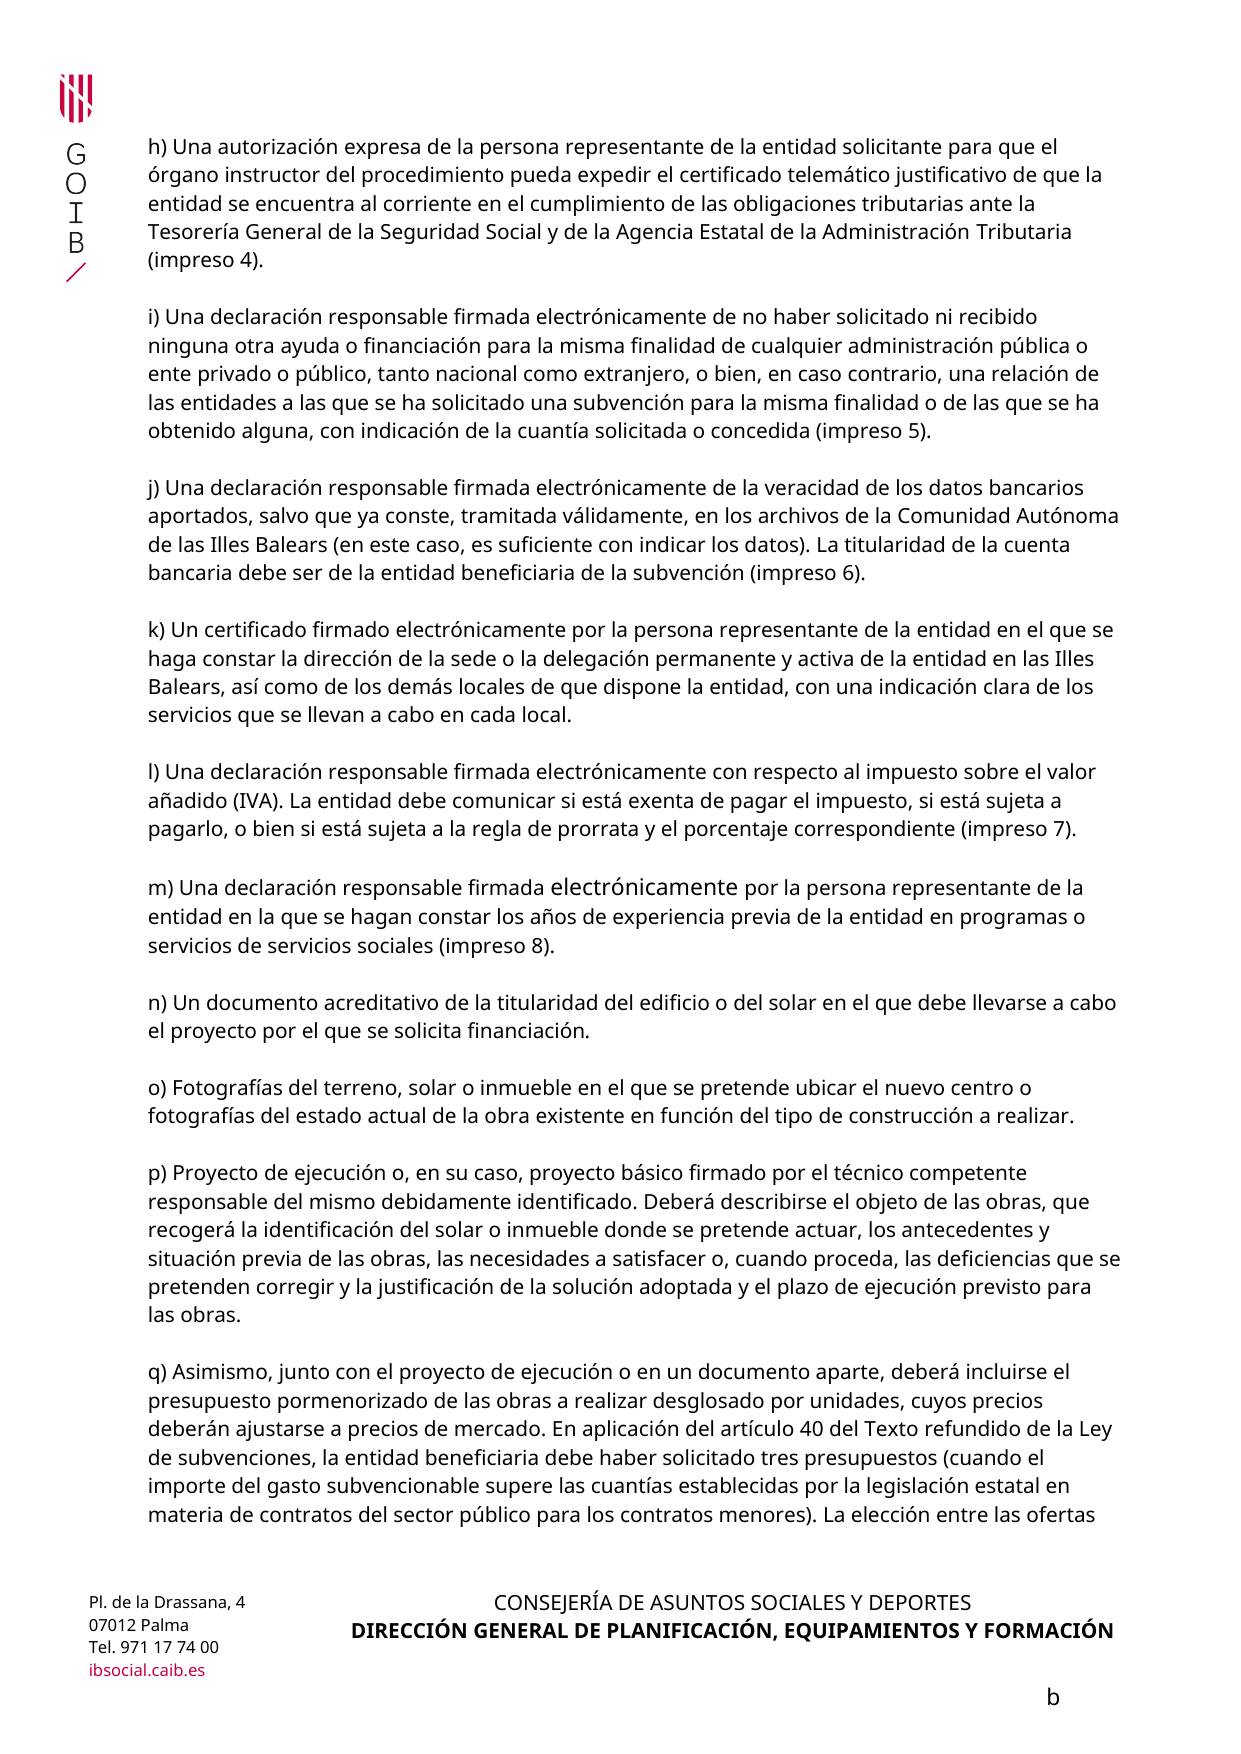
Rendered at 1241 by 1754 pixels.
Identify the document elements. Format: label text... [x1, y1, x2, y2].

list q) Asimismo, junto con el proyecto de ejecución o en un documento aparte, deberá incluirse el presupuesto pormenorizado de las obras a realizar desglosado por unidades, cuyos precios deberán ajustarse a precios de mercado. En aplicación del artículo 40 del Texto refundido de la Ley de subvenciones, la entidad beneficiaria debe haber solicitado tres presupuestos (cuando el importe del gasto subvencionable supere las cuantías establecidas por la legislación estatal en materia de contratos del sector público para los contratos menores). La elección entre las ofertas [148, 1357, 1122, 1528]
list o) Fotografías del terreno, solar o inmueble en el que se pretende ubicar el nuevo centro o fotografías del estado actual de la obra existente en función del tipo de construcción a realizar. [148, 1073, 1122, 1130]
list h) Una autorización expresa de la persona representante de la entidad solicitante para que el órgano instructor del procedimiento pueda expedir el certificado telemático justificativo de que la entidad se encuentra al corriente en el cumplimiento de las obligaciones tributarias ante la Tesorería General de la Seguridad Social y de la Agencia Estatal de la Administración Tributaria (impreso 4). [148, 132, 1122, 274]
list j) Una declaración responsable firmada electrónicamente de la veracidad de los datos bancarios aportados, salvo que ya conste, tramitada válidamente, en los archivos de la Comunidad Autónoma de las Illes Balears (en este caso, es suficiente con indicar los datos). La titularidad de la cuenta bancaria debe ser de la entidad beneficiaria de la subvención (impreso 6). [148, 473, 1122, 587]
list i) Una declaración responsable firmada electrónicamente de no haber solicitado ni recibido ninguna otra ayuda o financiación para la misma finalidad de cualquier administración pública o ente privado o público, tanto nacional como extranjero, o bien, en caso contrario, una relación de las entidades a las que se ha solicitado una subvención para la misma finalidad o de las que se ha obtenido alguna, con indicación de la cuantía solicitada o concedida (impreso 5). [148, 302, 1122, 445]
picture [31, 51, 121, 313]
text l) Una declaración responsable firmada electrónicamente con respecto al impuesto sobre el valor añadido (IVA). La entidad debe comunicar si está exenta de pagar el impuesto, si está sujeta a pagarlo, o bien si está sujeta a la regla de prorrata y el porcentaje correspondiente (impreso 7). [148, 757, 1122, 843]
list m) Una declaración responsable firmada electrónicamente por la persona representante de la entidad en la que se hagan constar los años de experiencia previa de la entidad en programas o servicios de servicios sociales (impreso 8). [148, 871, 1122, 959]
list k) Un certificado firmado electrónicamente por la persona representante de la entidad en el que se haga constar la dirección de la sede o la delegación permanente y activa de la entidad en las Illes Balears, así como de los demás locales de que dispone la entidad, con una indicación clara de los servicios que se llevan a cabo en cada local. [148, 615, 1122, 729]
list p) Proyecto de ejecución o, en su caso, proyecto básico firmado por el técnico competente responsable del mismo debidamente identificado. Deberá describirse el objeto de las obras, que recogerá la identificación del solar o inmueble donde se pretende actuar, los antecedentes y situación previa de las obras, las necesidades a satisfacer o, cuando proceda, las deficiencias que se pretenden corregir y la justificación de la solución adoptada y el plazo de ejecución previsto para las obras. [148, 1158, 1122, 1329]
list n) Un documento acreditativo de la titularidad del edificio o del solar en el que debe llevarse a cabo el proyecto por el que se solicita financiación. [148, 988, 1122, 1045]
